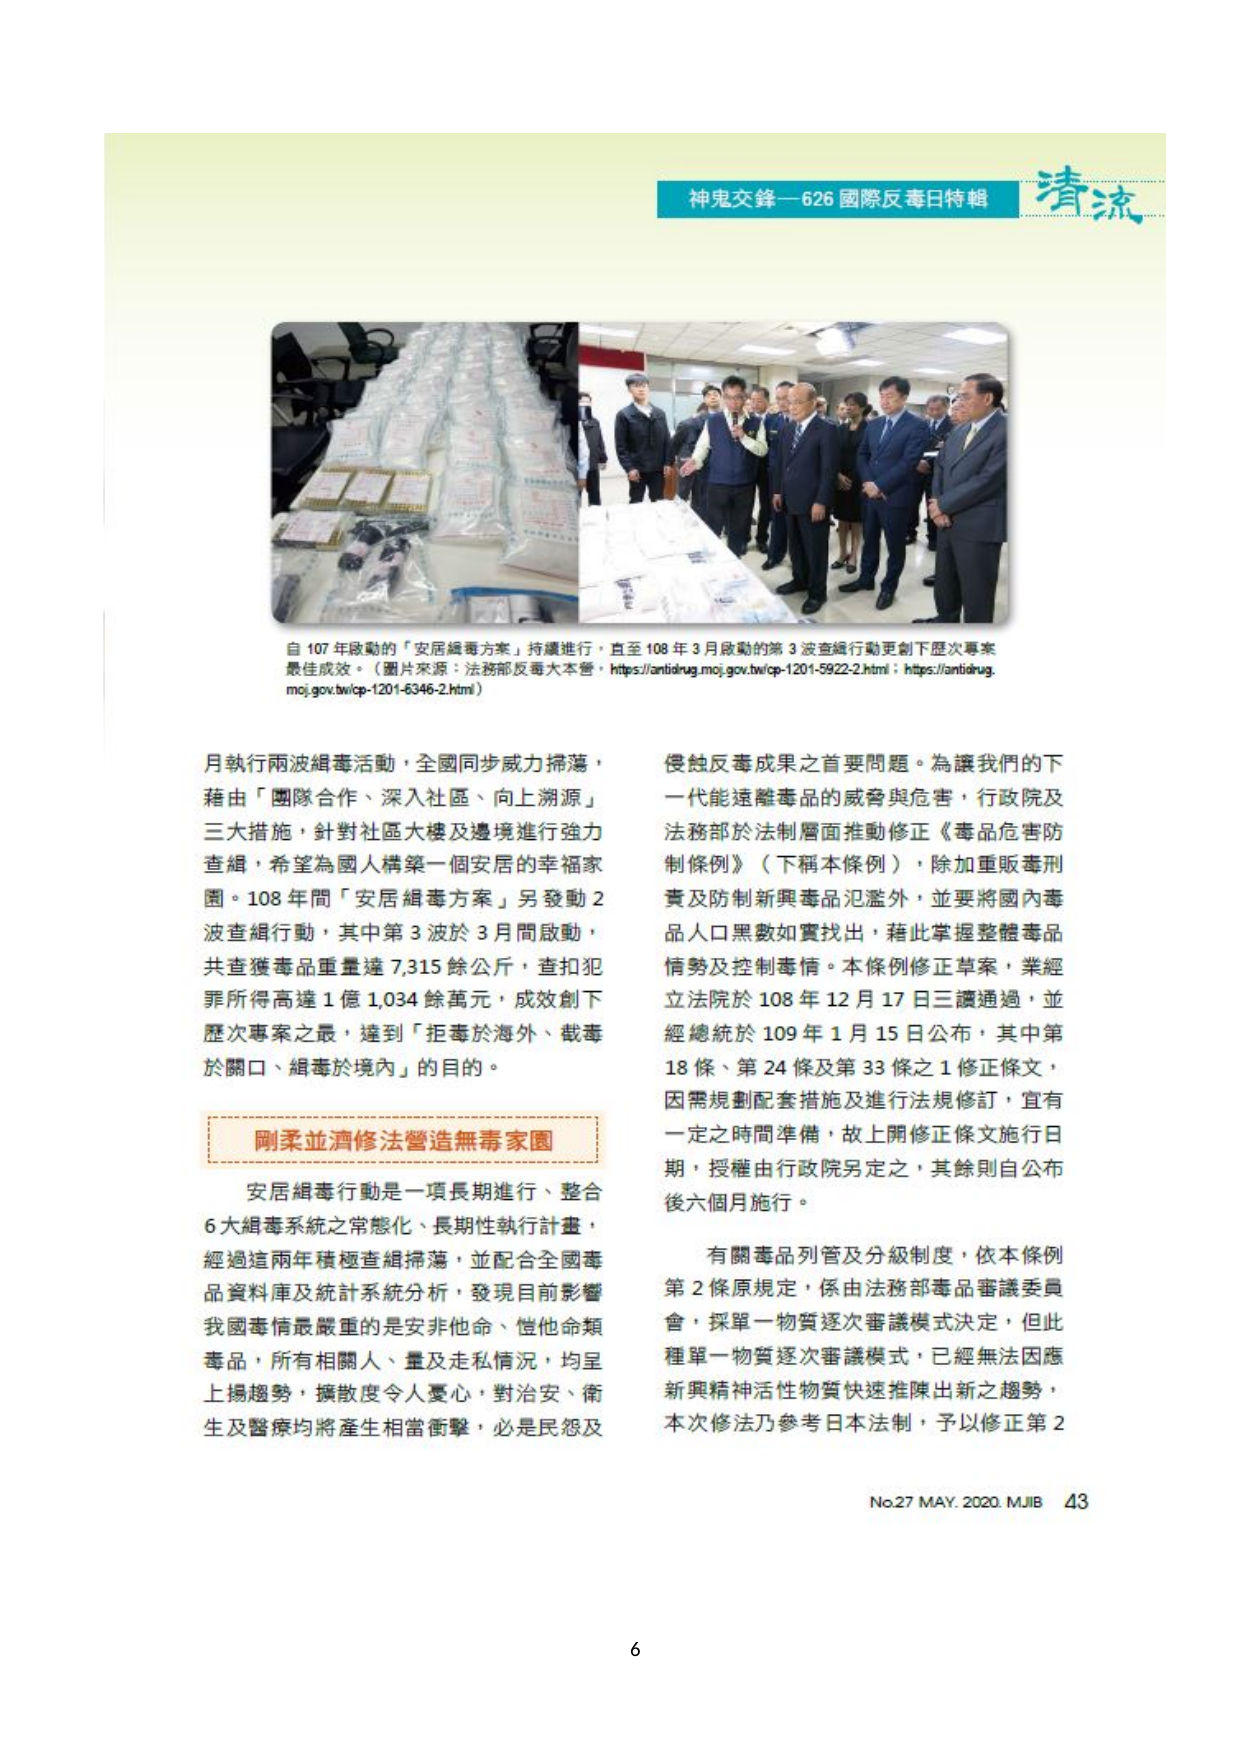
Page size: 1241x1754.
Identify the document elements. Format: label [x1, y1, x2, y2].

picture [103, 133, 1166, 1545]
